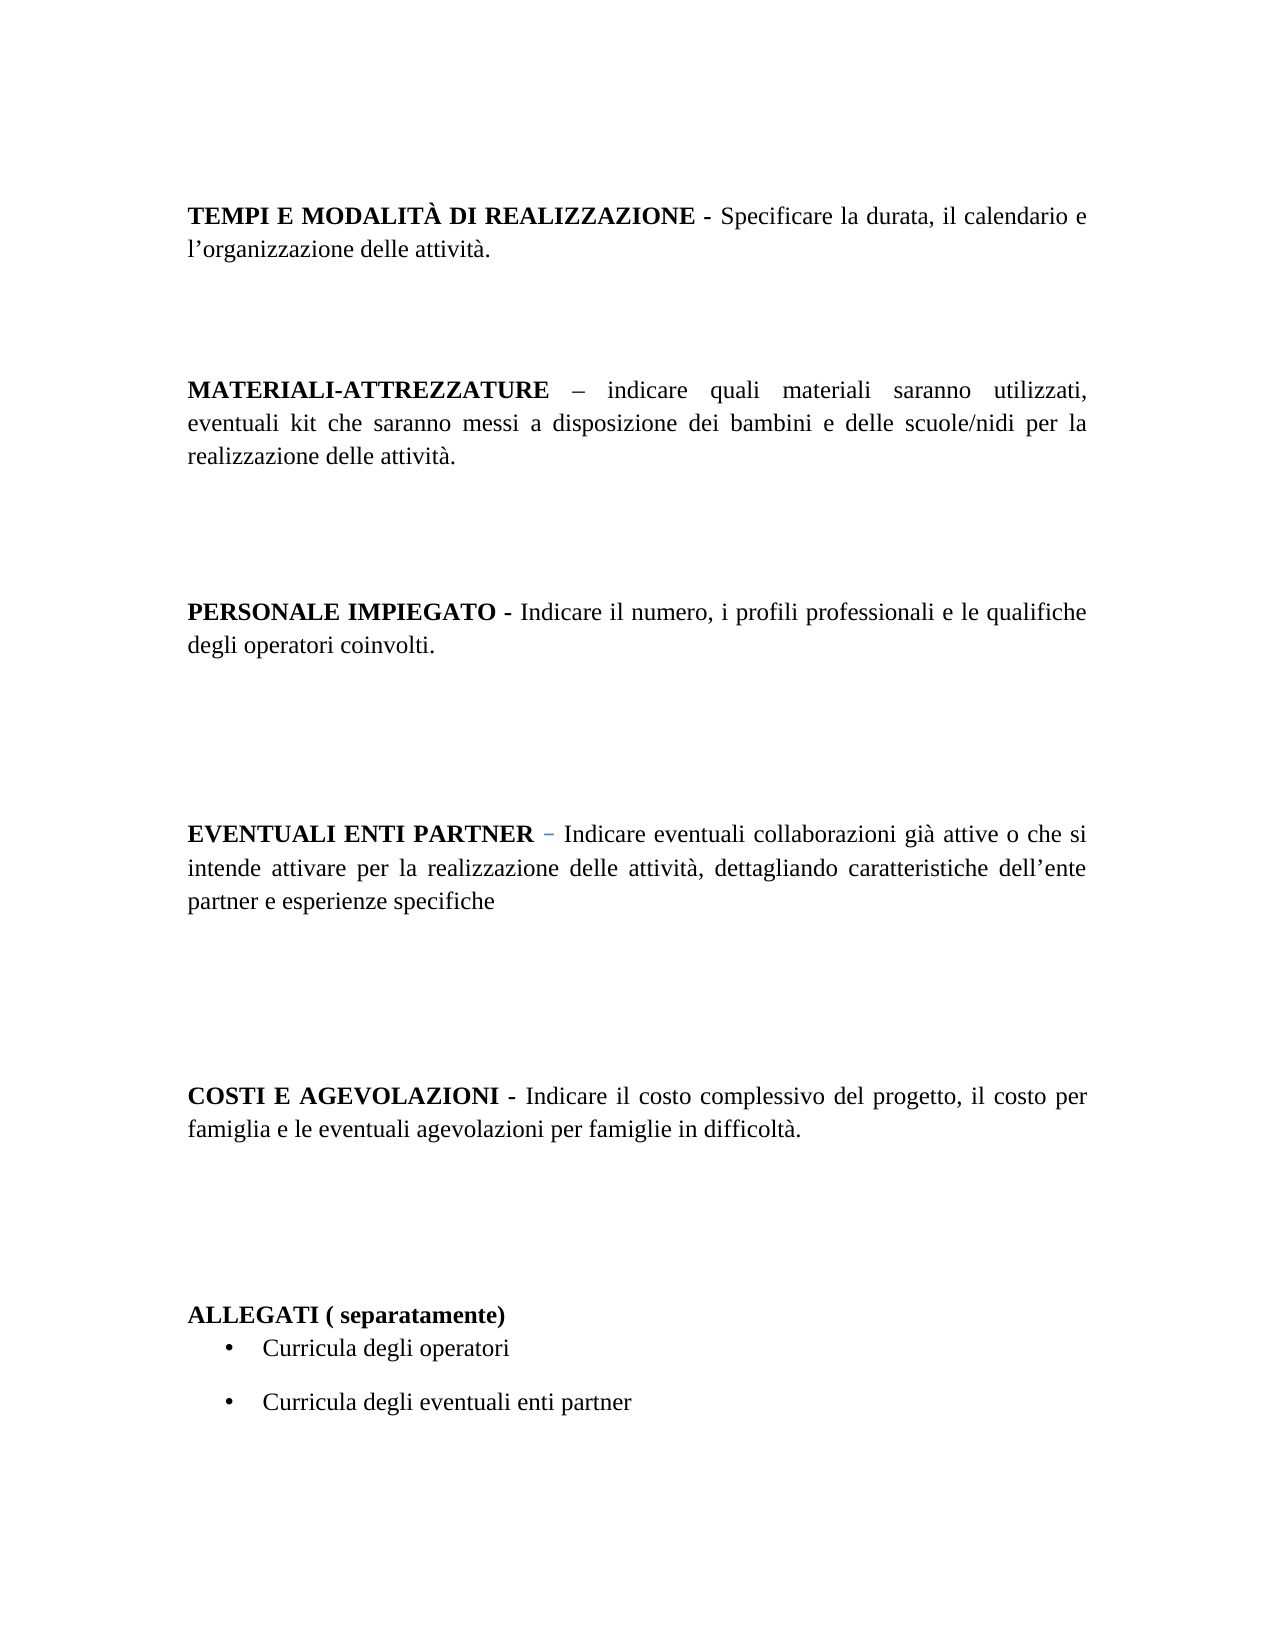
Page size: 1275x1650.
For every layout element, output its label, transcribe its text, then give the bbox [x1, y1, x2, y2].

text MATERIALI-ATTREZZATURE – indicare quali materiali saranno utilizzati, eventuali kit che saranno messi a disposizione dei bambini e delle scuole/nidi per la realizzazione delle attività. [187, 375, 1087, 469]
list Curricula degli eventuali enti partner [225, 1387, 1087, 1416]
subtitle EVENTUALI ENTI PARTNER – Indicare eventuali collaborazioni già attive o che si intende attivare per la realizzazione delle attività, dettagliando caratteristiche dell’ente partner e esperienze specifiche [187, 816, 1087, 915]
subtitle COSTI E AGEVOLAZIONI - Indicare il costo complessivo del progetto, il costo per famiglia e le eventuali agevolazioni per famiglie in difficoltà. [187, 1081, 1087, 1143]
subtitle PERSONALE IMPIEGATO - Indicare il numero, i profili professionali e le qualifiche degli operatori coinvolti. [187, 597, 1087, 658]
subtitle TEMPI E MODALITÀ DI REALIZZAZIONE - Specificare la durata, il calendario e l’organizzazione delle attività. [187, 201, 1087, 263]
subtitle ALLEGATI ( separatamente) [187, 1300, 1087, 1329]
list Curricula degli operatori [225, 1333, 1087, 1362]
